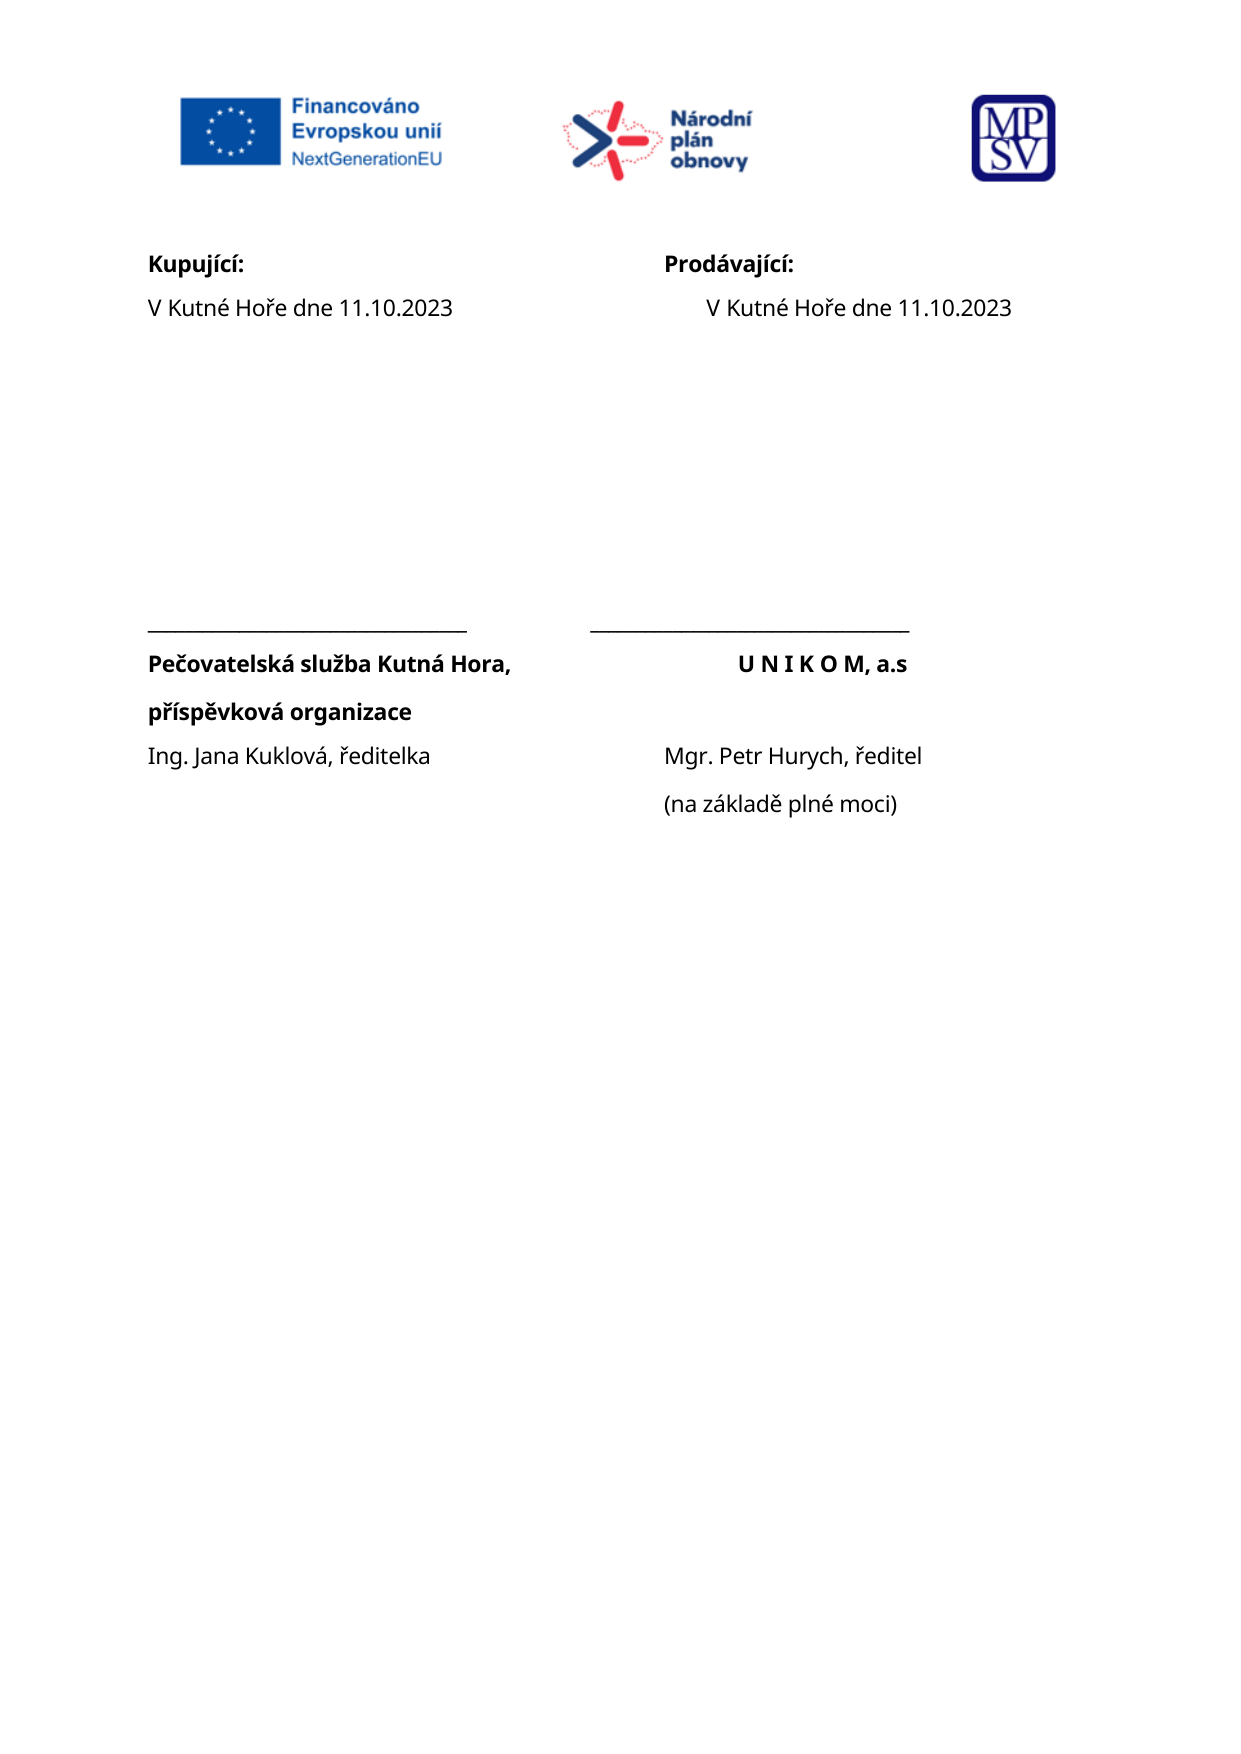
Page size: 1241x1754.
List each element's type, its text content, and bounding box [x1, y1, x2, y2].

text V Kutné Hoře dne 11.10.2023 V Kutné Hoře dne 11.10.2023 [148, 292, 1093, 323]
text ___________________________________ ___________________________________ [148, 605, 1093, 636]
text Kupující: Prodávající: [148, 248, 1093, 280]
text příspěvková organizace [148, 696, 1093, 728]
text Ing. Jana Kuklová, ředitelka Mgr. Petr Hurych, ředitel [148, 740, 1093, 771]
text Pečovatelská služba Kutná Hora, U N I K O M, a.s [148, 648, 1093, 680]
text (na základě plné moci) [148, 788, 1093, 819]
